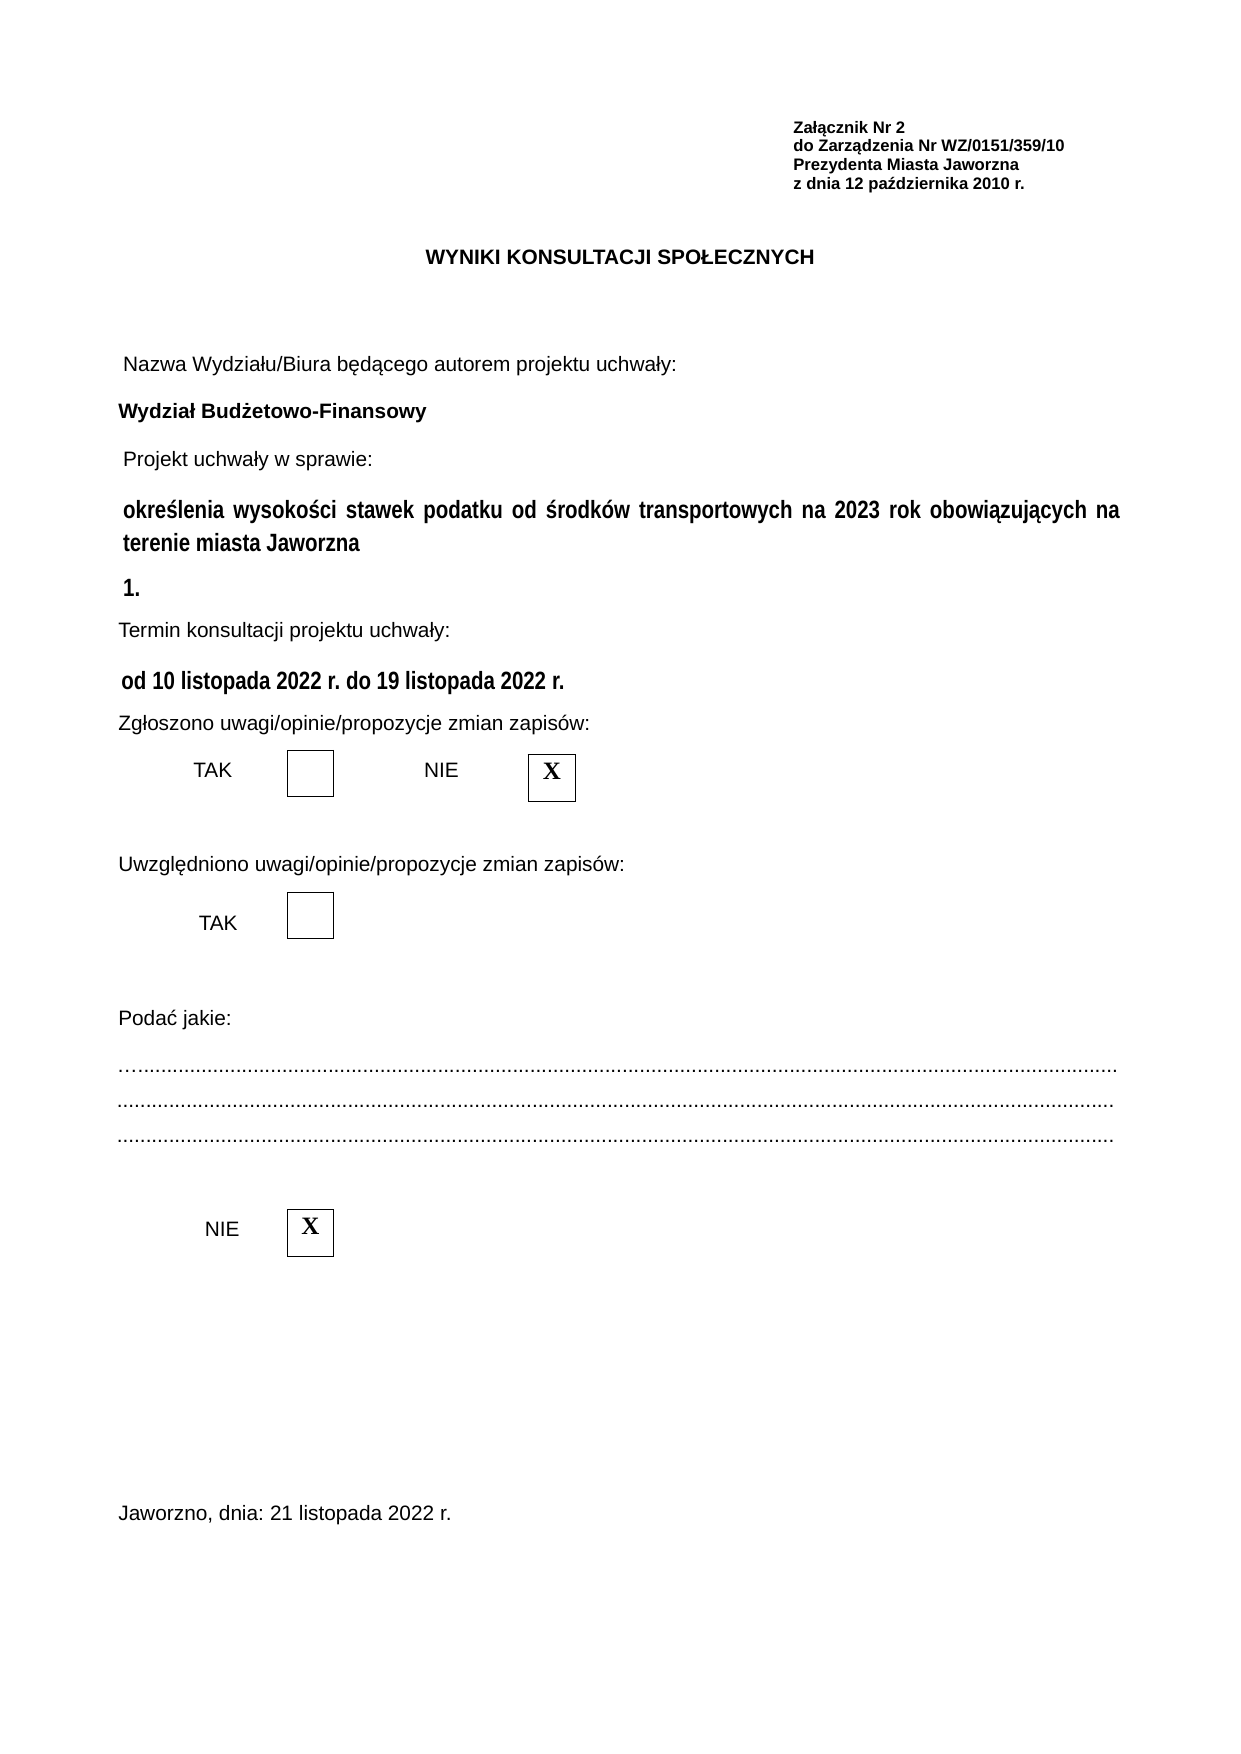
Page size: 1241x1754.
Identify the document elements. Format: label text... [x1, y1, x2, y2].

text Wydział Budżetowo-Finansowy [118, 400, 1122, 423]
text X [290, 1212, 330, 1240]
text X [531, 757, 573, 785]
text [576, 758, 1122, 782]
text NIE [118, 1218, 287, 1241]
text z dnia 12 października 2010 r. [118, 174, 1122, 193]
text Prezydenta Miasta Jaworzna [118, 155, 1122, 174]
text TAK [118, 912, 287, 935]
text ….................................................................................................................................................................................................................................................................................................................................................................................................................................................................................................................................... [117, 1054, 1122, 1147]
text Załącznik Nr 2 [118, 118, 1122, 137]
text NIE [334, 758, 528, 782]
text Projekt uchwały w sprawie: [123, 447, 1122, 471]
list określenia wysokości stawek podatku od środków transportowych na 2023 rok obowiązujących na terenie miasta Jaworzna [123, 495, 1122, 556]
text [288, 751, 333, 796]
text [288, 893, 333, 938]
text [334, 912, 1122, 935]
text do Zarządzenia Nr WZ/0151/359/10 [118, 137, 1122, 155]
text [529, 755, 575, 801]
text WYNIKI KONSULTACJI SPOŁECZNYCH [118, 246, 1122, 269]
text Nazwa Wydziału/Biura będącego autorem projektu uchwały: [123, 353, 1122, 376]
text Zgłoszono uwagi/opinie/propozycje zmian zapisów: [118, 711, 1122, 734]
text Podać jakie: [118, 1007, 1122, 1030]
text Termin konsultacji projektu uchwały: [118, 618, 1122, 642]
text [334, 1218, 1122, 1241]
text Uwzględniono uwagi/opinie/propozycje zmian zapisów: [118, 853, 1122, 876]
text [288, 1210, 333, 1256]
text TAK [118, 758, 287, 782]
text od 10 listopada 2022 r. do 19 listopada 2022 r. [121, 666, 1122, 694]
text Jaworzno, dnia: 21 listopada 2022 r. [118, 1502, 1122, 1525]
